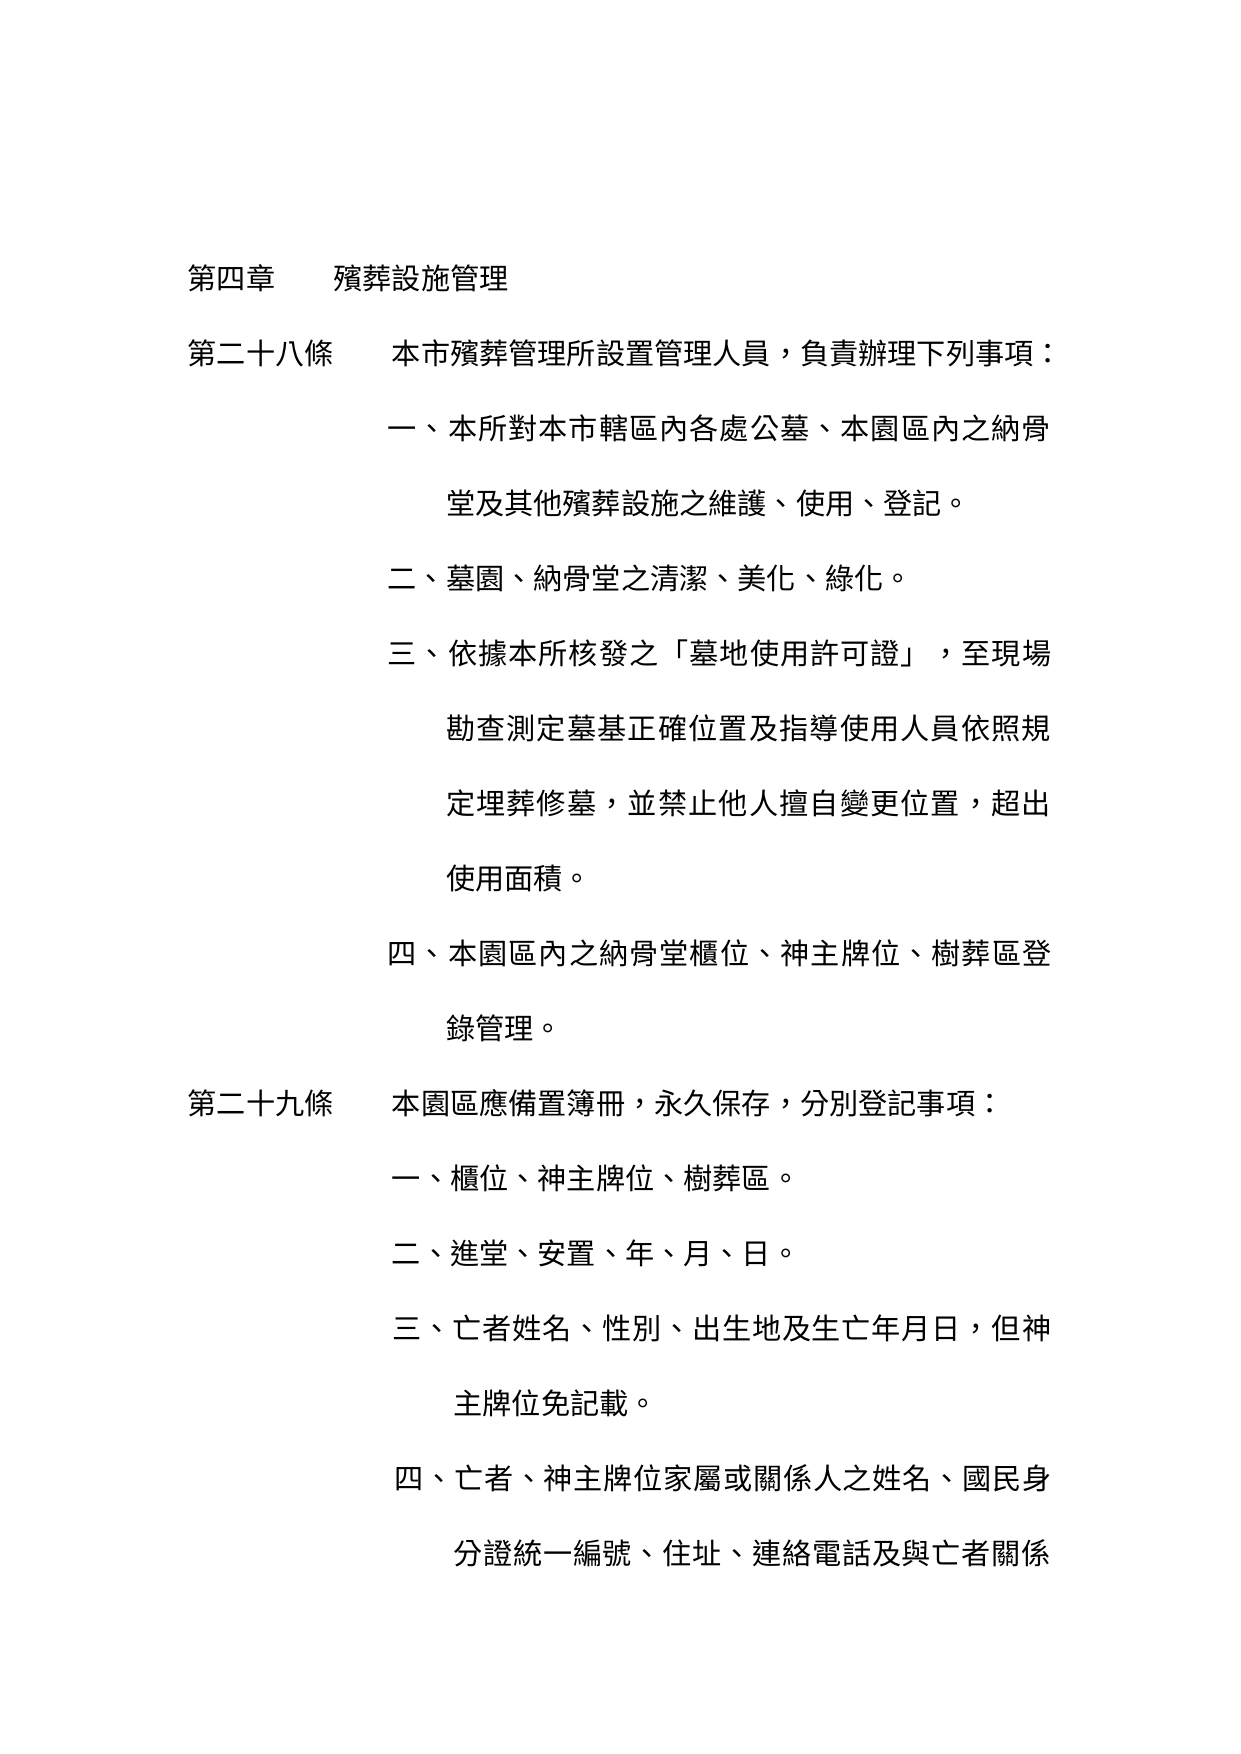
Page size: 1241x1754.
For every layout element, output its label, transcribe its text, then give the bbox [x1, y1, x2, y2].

text 二、進堂、安置、年、月、日。 [187, 1214, 1053, 1289]
text 第二十九條 本園區應備置簿冊，永久保存，分別登記事項： [187, 1064, 1053, 1139]
text 三、依據本所核發之「墓地使用許可證」，至現場勘查測定墓基正確位置及指導使用人員依照規定埋葬修墓，並禁止他人擅自變更位置，超出使用面積。 [387, 614, 1053, 914]
text 第二十八條 本市殯葬管理所設置管理人員，負責辦理下列事項： [187, 314, 1053, 389]
text 一、櫃位、神主牌位、樹葬區。 [187, 1139, 1053, 1214]
text 四、本園區內之納骨堂櫃位、神主牌位、樹葬區登錄管理。 [387, 914, 1053, 1064]
text 一、本所對本市轄區內各處公墓、本園區內之納骨堂及其他殯葬設施之維護、使用、登記。 [387, 389, 1053, 539]
text 二、墓園、納骨堂之清潔、美化、綠化。 [387, 539, 1053, 614]
text 第四章 殯葬設施管理 [187, 239, 1053, 314]
text 三、亡者姓名、性別、出生地及生亡年月日，但神主牌位免記載。 [392, 1289, 1053, 1439]
text 四、亡者、神主牌位家屬或關係人之姓名、國民身分證統一編號、住址、連絡電話及與亡者關係。 [394, 1439, 1053, 1589]
